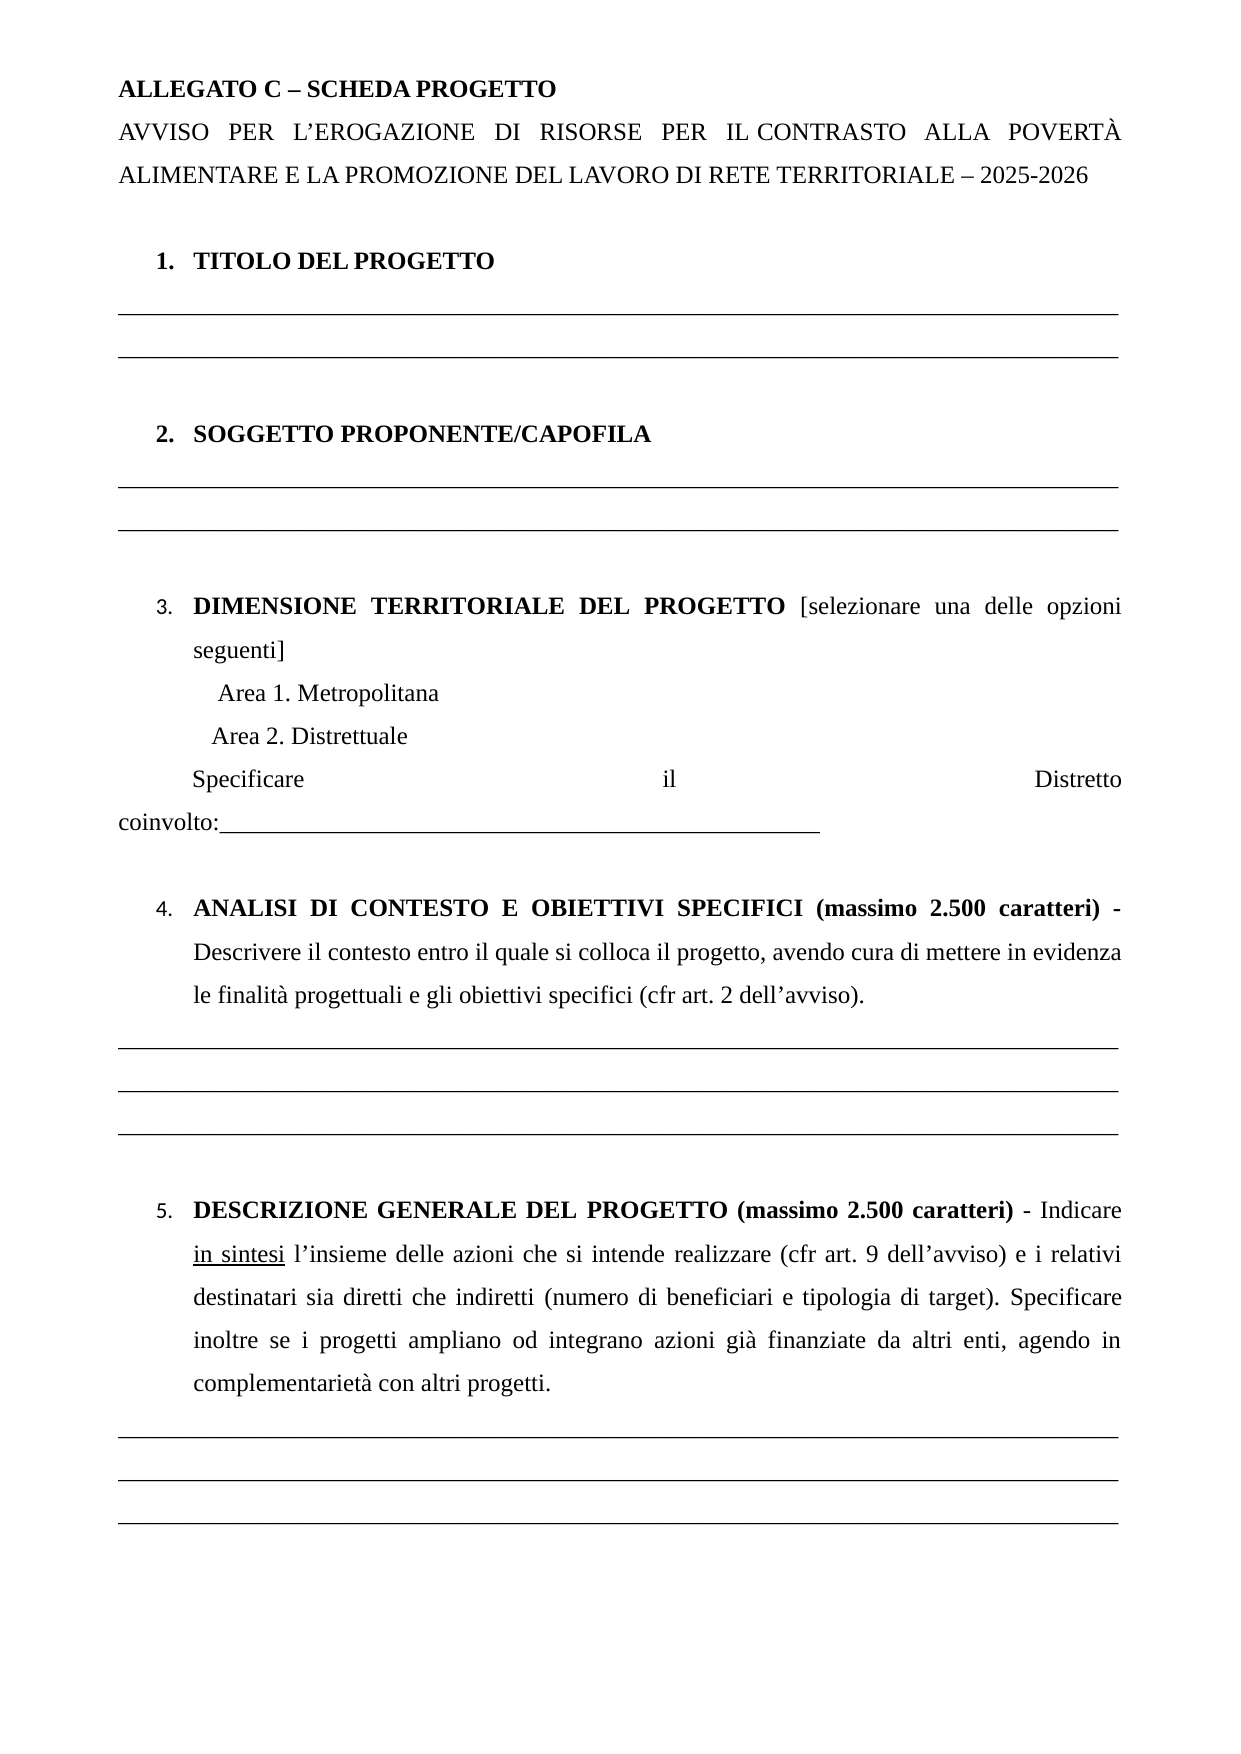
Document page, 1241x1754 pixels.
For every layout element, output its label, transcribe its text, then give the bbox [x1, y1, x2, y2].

text ________________________________________________________________________________ [118, 1412, 1122, 1440]
text ________________________________________________________________________________ [118, 1023, 1122, 1052]
text Area 2. Distrettuale [192, 721, 1122, 750]
text ________________________________________________________________________________ [118, 1066, 1122, 1095]
text ________________________________________________________________________________ [118, 289, 1122, 318]
text ________________________________________________________________________________ [118, 1455, 1122, 1483]
text  Area 1. Metropolitana [118, 678, 1122, 707]
text ________________________________________________________________________________ [118, 1109, 1122, 1138]
list TITOLO DEL PROGETTO [156, 246, 1122, 275]
list DIMENSIONE TERRITORIALE DEL PROGETTO [selezionare una delle opzioni seguenti] [156, 591, 1122, 663]
text Specificare il Distretto coinvolto:________________________________________________ [118, 764, 1122, 836]
list ANALISI DI CONTESTO E OBIETTIVI SPECIFICI (massimo 2.500 caratteri) - Descrivere il contesto entro il quale si colloca il progetto, avendo cura di mettere in evidenza le finalità progettuali e gli obiettivi specifici (cfr art. 2 dell’avviso). [156, 893, 1122, 1009]
list DESCRIZIONE GENERALE DEL PROGETTO (massimo 2.500 caratteri) - Indicare in sintesi l’insieme delle azioni che si intende realizzare (cfr art. 9 dell’avviso) e i relativi destinatari sia diretti che indiretti (numero di beneficiari e tipologia di target). Specificare inoltre se i progetti ampliano od integrano azioni già finanziate da altri enti, agendo in complementarietà con altri progetti. [156, 1196, 1122, 1397]
list SOGGETTO PROPONENTE/CAPOFILA [156, 419, 1122, 447]
text ALLEGATO C – SCHEDA PROGETTO [118, 74, 1122, 102]
text ________________________________________________________________________________ [118, 1498, 1122, 1527]
text ________________________________________________________________________________ [118, 332, 1122, 361]
text ________________________________________________________________________________________________________________________________________________________________ [118, 462, 1122, 534]
text AVVISO PER L’EROGAZIONE DI RISORSE PER IL CONTRASTO ALLA POVERTÀ ALIMENTARE E LA PROMOZIONE DEL LAVORO DI RETE TERRITORIALE – 2025-2026 [118, 117, 1122, 189]
